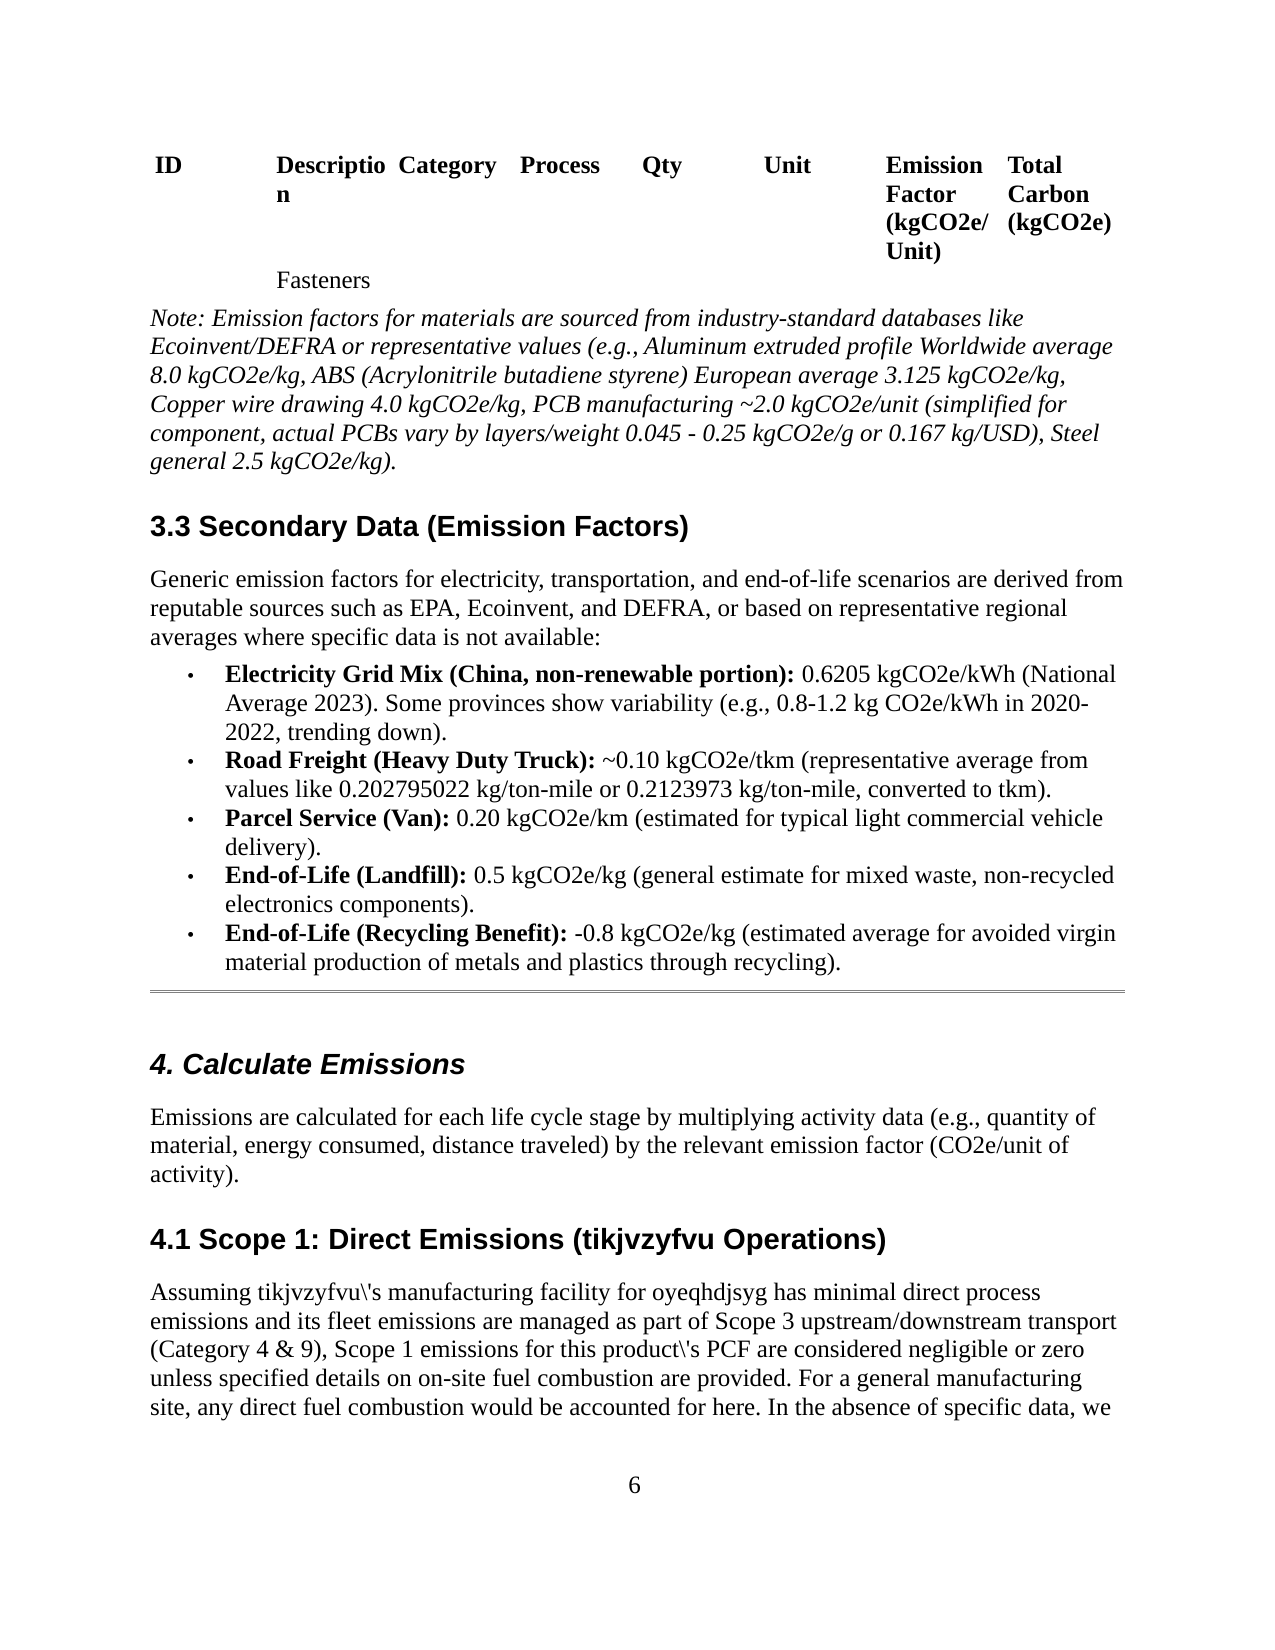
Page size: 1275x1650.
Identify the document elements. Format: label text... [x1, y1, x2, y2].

table_cell [759, 265, 881, 294]
table_cell Fasteners [272, 265, 394, 294]
table_header Qty [638, 150, 759, 265]
table_header Total Carbon (kgCO2e) [1003, 150, 1125, 265]
table_cell [150, 265, 272, 294]
table_cell [881, 265, 1003, 294]
table_header Category [394, 150, 516, 265]
table_header Description [272, 150, 394, 265]
table_cell [1003, 265, 1125, 294]
list Electricity Grid Mix (China, non-renewable portion): 0.6205 kgCO2e/kWh (National Average 2023). Some provinces show variability (e.g., 0.8-1.2 kg CO2e/kWh in 2020-2022, trending down). [187, 659, 1125, 746]
text Emissions are calculated for each life cycle stage by multiplying activity data (e.g., quantity of material, energy consumed, distance traveled) by the relevant emission factor (CO2e/unit of activity). [150, 1102, 1125, 1188]
list End-of-Life (Recycling Benefit): -0.8 kgCO2e/kg (estimated average for avoided virgin material production of metals and plastics through recycling). [187, 918, 1125, 976]
subtitle 3.3 Secondary Data (Emission Factors) [150, 509, 1125, 543]
table_header Unit [759, 150, 881, 265]
list End-of-Life (Landfill): 0.5 kgCO2e/kg (general estimate for mixed waste, non-recycled electronics components). [187, 861, 1125, 918]
table_cell [638, 265, 759, 294]
text Generic emission factors for electricity, transportation, and end-of-life scenarios are derived from reputable sources such as EPA, Ecoinvent, and DEFRA, or based on representative regional averages where specific data is not available: [150, 564, 1125, 650]
table_cell [516, 265, 637, 294]
text Assuming tikjvzyfvu\'s manufacturing facility for oyeqhdjsyg has minimal direct process emissions and its fleet emissions are managed as part of Scope 3 upstream/downstream transport (Category 4 & 9), Scope 1 emissions for this product\'s PCF are considered negligible or zero unless specified details on on-site fuel combustion are provided. For a general manufacturing site, any direct fuel combustion would be accounted for here. In the absence of specific data, we [150, 1277, 1125, 1421]
list Road Freight (Heavy Duty Truck): ~0.10 kgCO2e/tkm (representative average from values like 0.202795022 kg/ton-mile or 0.2123973 kg/ton-mile, converted to tkm). [187, 746, 1125, 803]
table_header ID [150, 150, 272, 265]
table_cell [394, 265, 516, 294]
list Parcel Service (Van): 0.20 kgCO2e/km (estimated for typical light commercial vehicle delivery). [187, 803, 1125, 861]
text Note: Emission factors for materials are sourced from industry-standard databases like Ecoinvent/DEFRA or representative values (e.g., Aluminum extruded profile Worldwide average 8.0 kgCO2e/kg, ABS (Acrylonitrile butadiene styrene) European average 3.125 kgCO2e/kg, Copper wire drawing 4.0 kgCO2e/kg, PCB manufacturing ~2.0 kgCO2e/unit (simplified for component, actual PCBs vary by layers/weight 0.045 - 0.25 kgCO2e/g or 0.167 kg/USD), Steel general 2.5 kgCO2e/kg). [150, 303, 1125, 475]
table_header Process [516, 150, 637, 265]
subtitle 4. Calculate Emissions [150, 1047, 1125, 1080]
subtitle 4.1 Scope 1: Direct Emissions (tikjvzyfvu Operations) [150, 1222, 1125, 1256]
table_header Emission Factor (kgCO2e/Unit) [881, 150, 1003, 265]
